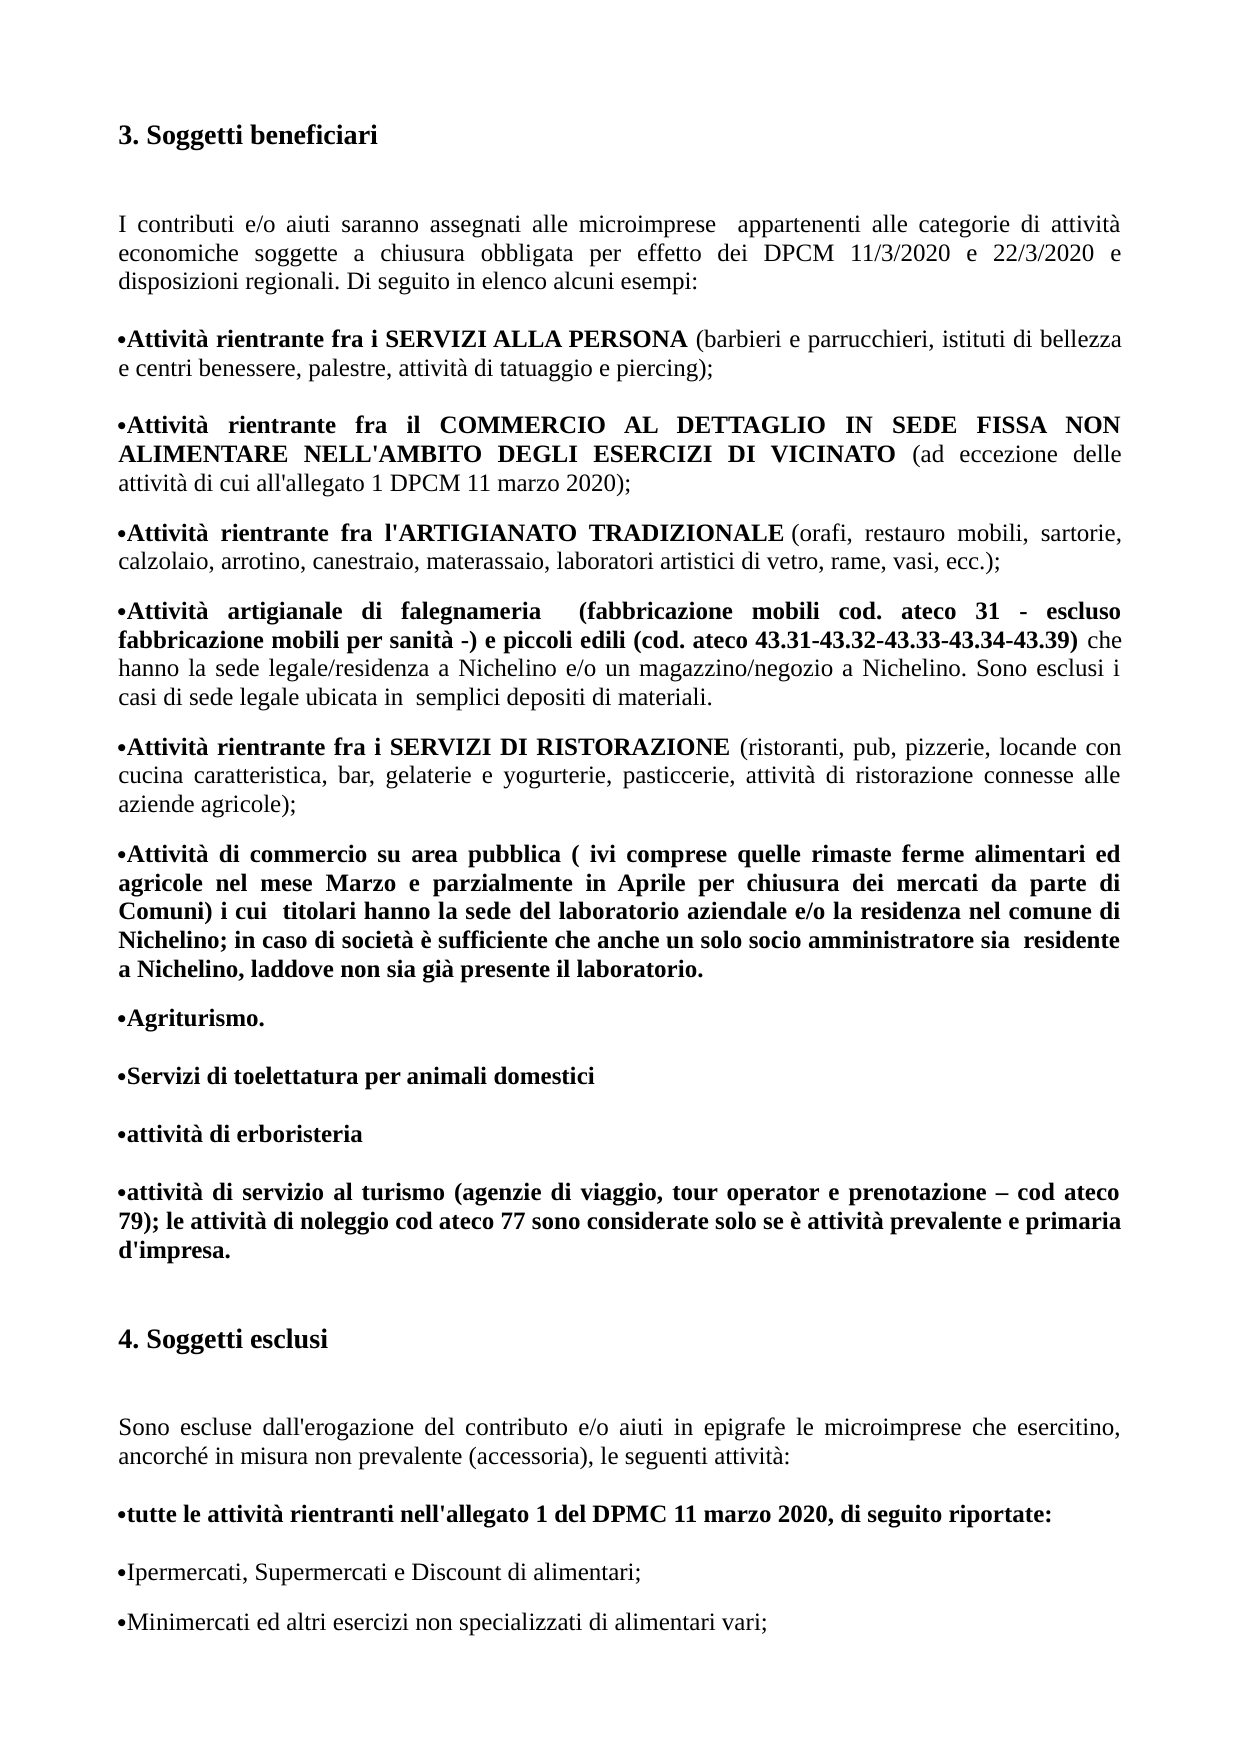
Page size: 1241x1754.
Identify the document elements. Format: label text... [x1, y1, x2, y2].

list Ipermercati, Supermercati e Discount di alimentari; [118, 1557, 1122, 1586]
list Attività rientrante fra i SERVIZI DI RISTORAZIONE (ristoranti, pub, pizzerie, locande con cucina caratteristica, bar, gelaterie e yogurterie, pasticcerie, attività di ristorazione connesse alle aziende agricole); [118, 732, 1122, 818]
list tutte le attività rientranti nell'allegato 1 del DPMC 11 marzo 2020, di seguito riportate: [118, 1499, 1122, 1528]
text 3. Soggetti beneficiari [118, 118, 1122, 151]
list Agriturismo. [118, 1003, 1122, 1032]
list Attività artigianale di falegnameria (fabbricazione mobili cod. ateco 31 - escluso fabbricazione mobili per sanità -) e piccoli edili (cod. ateco 43.31-43.32-43.33-43.34-43.39) che hanno la sede legale/residenza a Nichelino e/o un magazzino/negozio a Nichelino. Sono esclusi i casi di sede legale ubicata in semplici depositi di materiali. [118, 596, 1122, 711]
list Attività rientrante fra il COMMERCIO AL DETTAGLIO IN SEDE FISSA NON ALIMENTARE NELL'AMBITO DEGLI ESERCIZI DI VICINATO (ad eccezione delle attività di cui all'allegato 1 DPCM 11 marzo 2020); [118, 411, 1122, 497]
text 4. Soggetti esclusi [118, 1322, 1122, 1354]
list Minimercati ed altri esercizi non specializzati di alimentari vari; [118, 1607, 1122, 1635]
text Sono escluse dall'erogazione del contributo e/o aiuti in epigrafe le microimprese che esercitino, ancorché in misura non prevalente (accessoria), le seguenti attività: [118, 1412, 1122, 1470]
list attività di erboristeria [118, 1119, 1122, 1148]
list Attività rientrante fra i SERVIZI ALLA PERSONA (barbieri e parrucchieri, istituti di bellezza e centri benessere, palestre, attività di tatuaggio e piercing); [118, 324, 1122, 382]
list attività di servizio al turismo (agenzie di viaggio, tour operator e prenotazione – cod ateco 79); le attività di noleggio cod ateco 77 sono considerate solo se è attività prevalente e primaria d'impresa. [118, 1177, 1122, 1263]
list Servizi di toelettatura per animali domestici [118, 1061, 1122, 1090]
list Attività di commercio su area pubblica ( ivi comprese quelle rimaste ferme alimentari ed agricole nel mese Marzo e parzialmente in Aprile per chiusura dei mercati da parte di Comuni) i cui titolari hanno la sede del laboratorio aziendale e/o la residenza nel comune di Nichelino; in caso di società è sufficiente che anche un solo socio amministratore sia residente a Nichelino, laddove non sia già presente il laboratorio. [118, 839, 1122, 983]
list Attività rientrante fra l'ARTIGIANATO TRADIZIONALE (orafi, restauro mobili, sartorie, calzolaio, arrotino, canestraio, materassaio, laboratori artistici di vetro, rame, vasi, ecc.); [118, 518, 1122, 575]
text I contributi e/o aiuti saranno assegnati alle microimprese appartenenti alle categorie di attività economiche soggette a chiusura obbligata per effetto dei DPCM 11/3/2020 e 22/3/2020 e disposizioni regionali. Di seguito in elenco alcuni esempi: [118, 209, 1122, 295]
